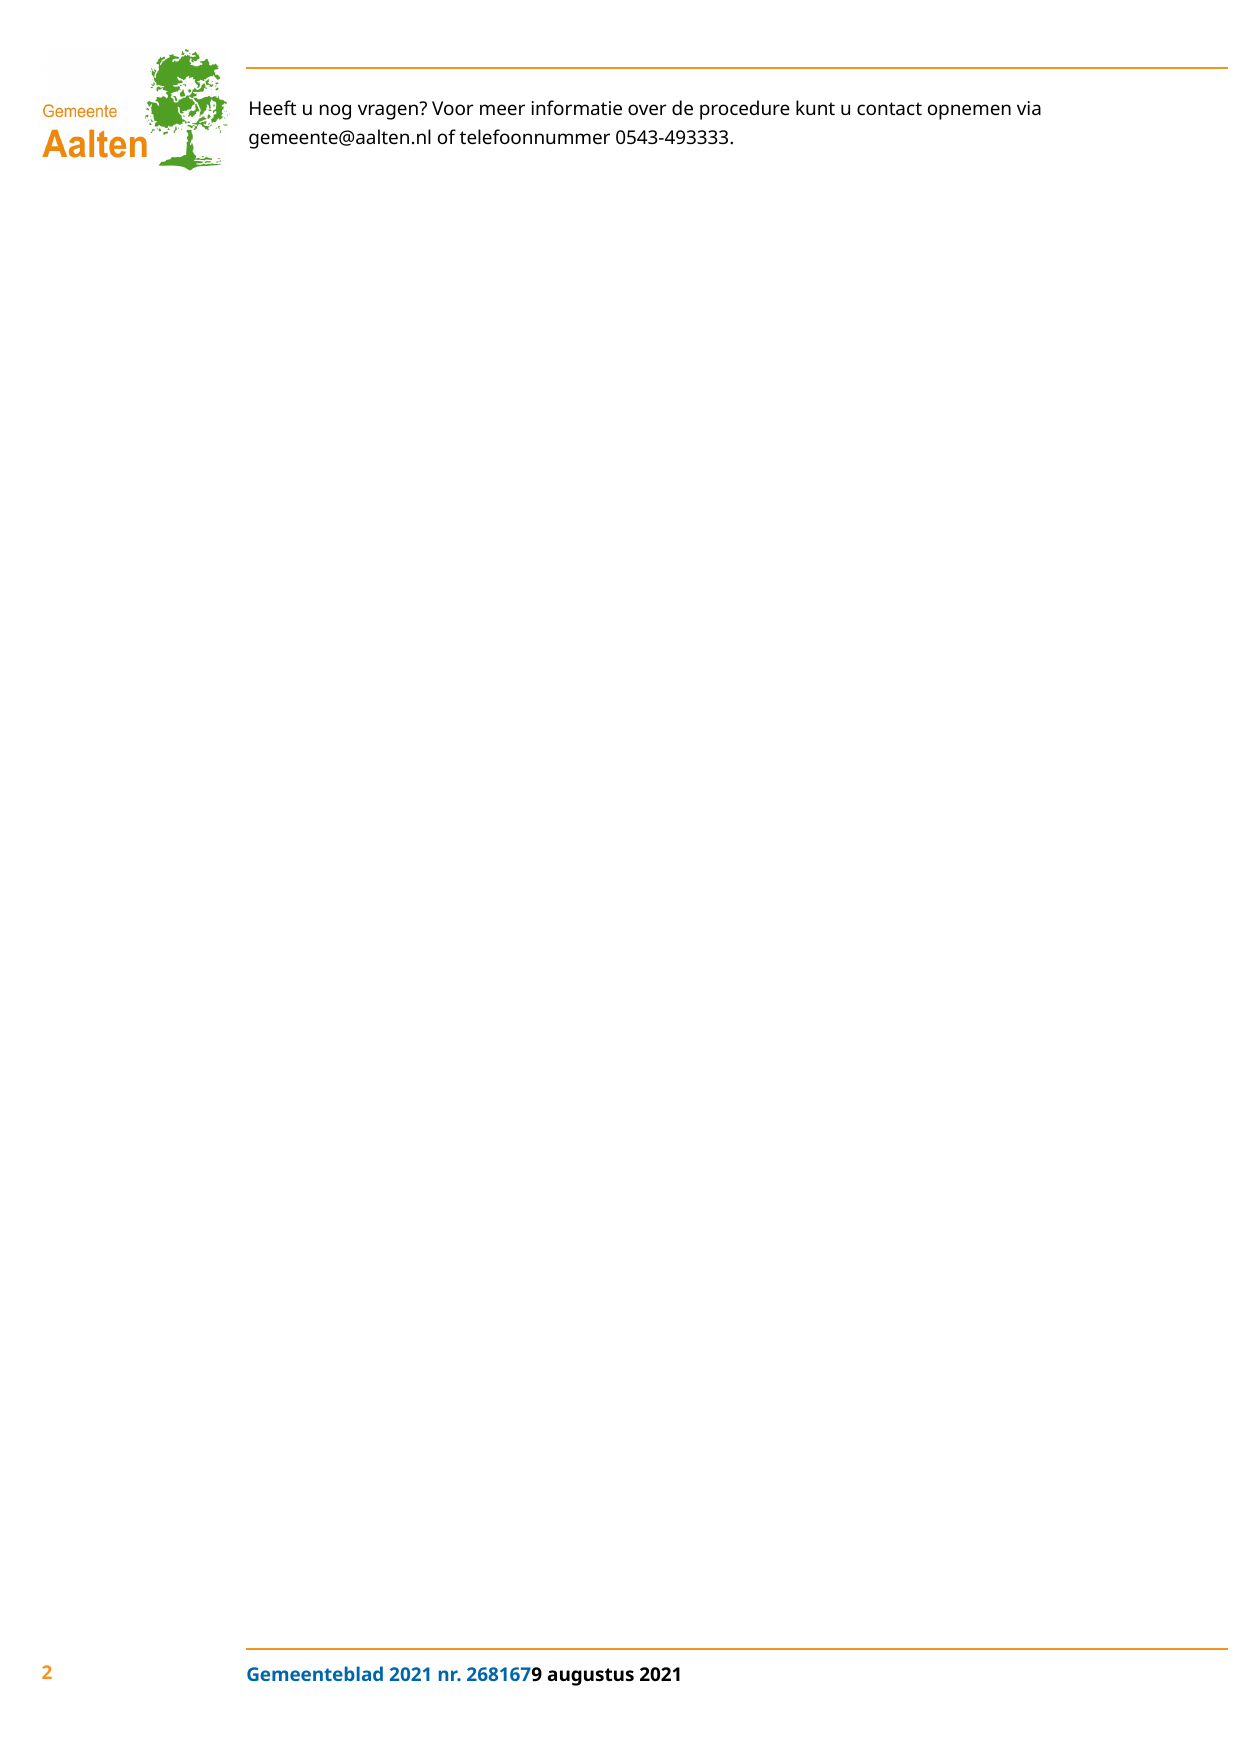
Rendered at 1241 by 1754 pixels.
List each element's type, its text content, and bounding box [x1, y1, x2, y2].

picture [41, 47, 231, 172]
text Heeft u nog vragen? Voor meer informatie over de procedure kunt u contact opnemen via gemeente@aalten.nl of telefoonnummer 0543-493333. [248, 95, 1152, 150]
